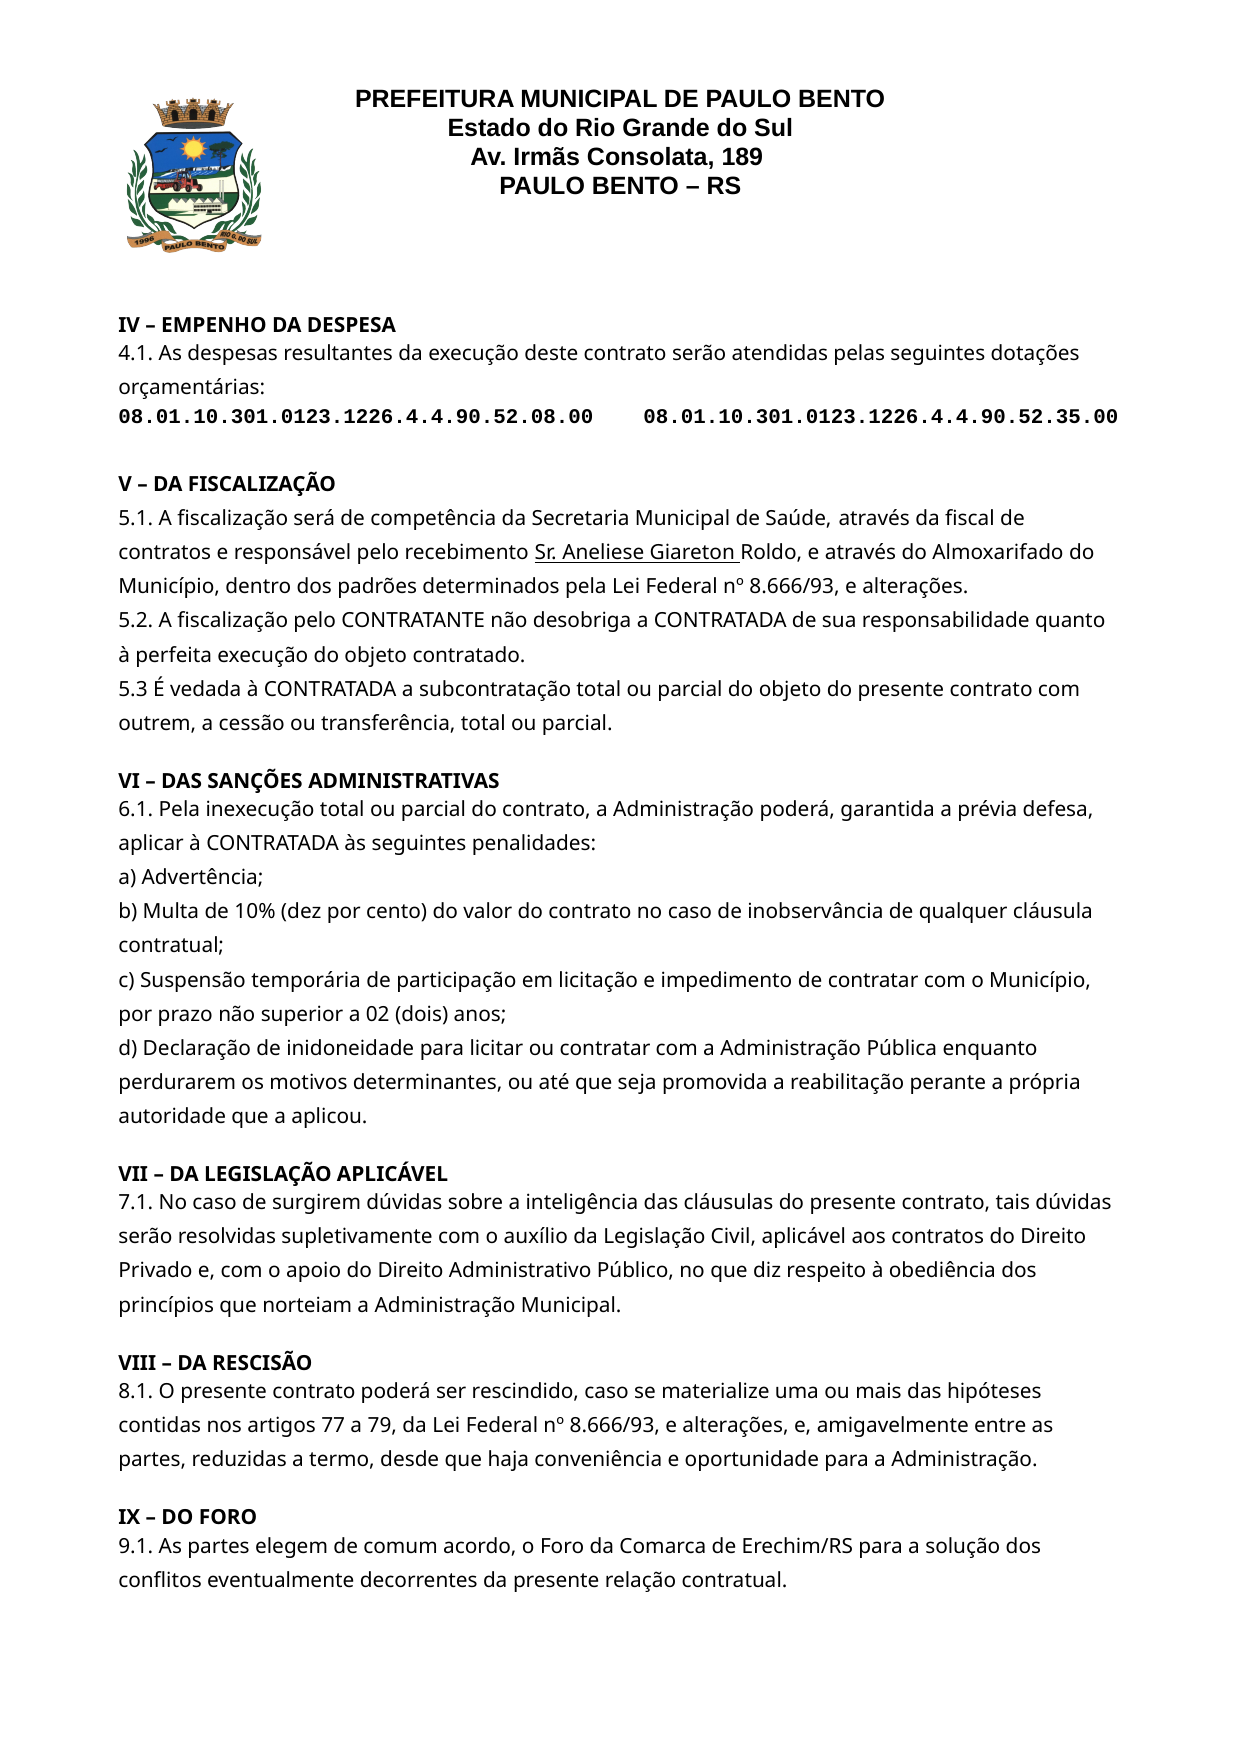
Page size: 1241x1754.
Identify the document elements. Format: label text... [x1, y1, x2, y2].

text 5.3 É vedada à CONTRATADA a subcontratação total ou parcial do objeto do presente contrato com outrem, a cessão ou transferência, total ou parcial. [118, 674, 1122, 736]
text d) Declaração de inidoneidade para licitar ou contratar com a Administração Pública enquanto perdurarem os motivos determinantes, ou até que seja promovida a reabilitação perante a própria autoridade que a aplicou. [118, 1033, 1122, 1129]
text 6.1. Pela inexecução total ou parcial do contrato, a Administração poderá, garantida a prévia defesa, aplicar à CONTRATADA às seguintes penalidades: [118, 794, 1122, 857]
subtitle IV – EMPENHO DA DESPESA [118, 310, 1122, 338]
text c) Suspensão temporária de participação em licitação e impedimento de contratar com o Município, por prazo não superior a 02 (dois) anos; [118, 965, 1122, 1027]
text 5.1. A fiscalização será de competência da Secretaria Municipal de Saúde, através da fiscal de contratos e responsável pelo recebimento Sr. Aneliese Giareton Roldo, e através do Almoxarifado do Município, dentro dos padrões determinados pela Lei Federal nº 8.666/93, e alterações. [118, 503, 1122, 600]
text 08.01.10.301.0123.1226.4.4.90.52.08.00 08.01.10.301.0123.1226.4.4.90.52.35.00 [118, 407, 1122, 430]
text 4.1. As despesas resultantes da execução deste contrato serão atendidas pelas seguintes dotações orçamentárias: [118, 338, 1122, 401]
subtitle IX – DO FORO [118, 1502, 1122, 1531]
subtitle VII – DA LEGISLAÇÃO APLICÁVEL [118, 1159, 1122, 1187]
text 7.1. No caso de surgirem dúvidas sobre a inteligência das cláusulas do presente contrato, tais dúvidas serão resolvidas supletivamente com o auxílio da Legislação Civil, aplicável aos contratos do Direito Privado e, com o apoio do Direito Administrativo Público, no que diz respeito à obediência dos princípios que norteiam a Administração Municipal. [118, 1187, 1122, 1318]
subtitle VIII – DA RESCISÃO [118, 1348, 1122, 1376]
text 9.1. As partes elegem de comum acordo, o Foro da Comarca de Erechim/RS para a solução dos conflitos eventualmente decorrentes da presente relação contratual. [118, 1531, 1122, 1593]
subtitle VI – DAS SANÇÕES ADMINISTRATIVAS [118, 766, 1122, 794]
text a) Advertência; [118, 862, 1122, 891]
text b) Multa de 10% (dez por cento) do valor do contrato no caso de inobservância de qualquer cláusula contratual; [118, 897, 1122, 959]
picture [126, 97, 262, 253]
text V – DA FISCALIZAÇÃO [118, 469, 1122, 498]
text 5.2. A fiscalização pelo CONTRATANTE não desobriga a CONTRATADA de sua responsabilidade quanto à perfeita execução do objeto contratado. [118, 606, 1122, 668]
text 8.1. O presente contrato poderá ser rescindido, caso se materialize uma ou mais das hipóteses contidas nos artigos 77 a 79, da Lei Federal nº 8.666/93, e alterações, e, amigavelmente entre as partes, reduzidas a termo, desde que haja conveniência e oportunidade para a Administração. [118, 1376, 1122, 1473]
